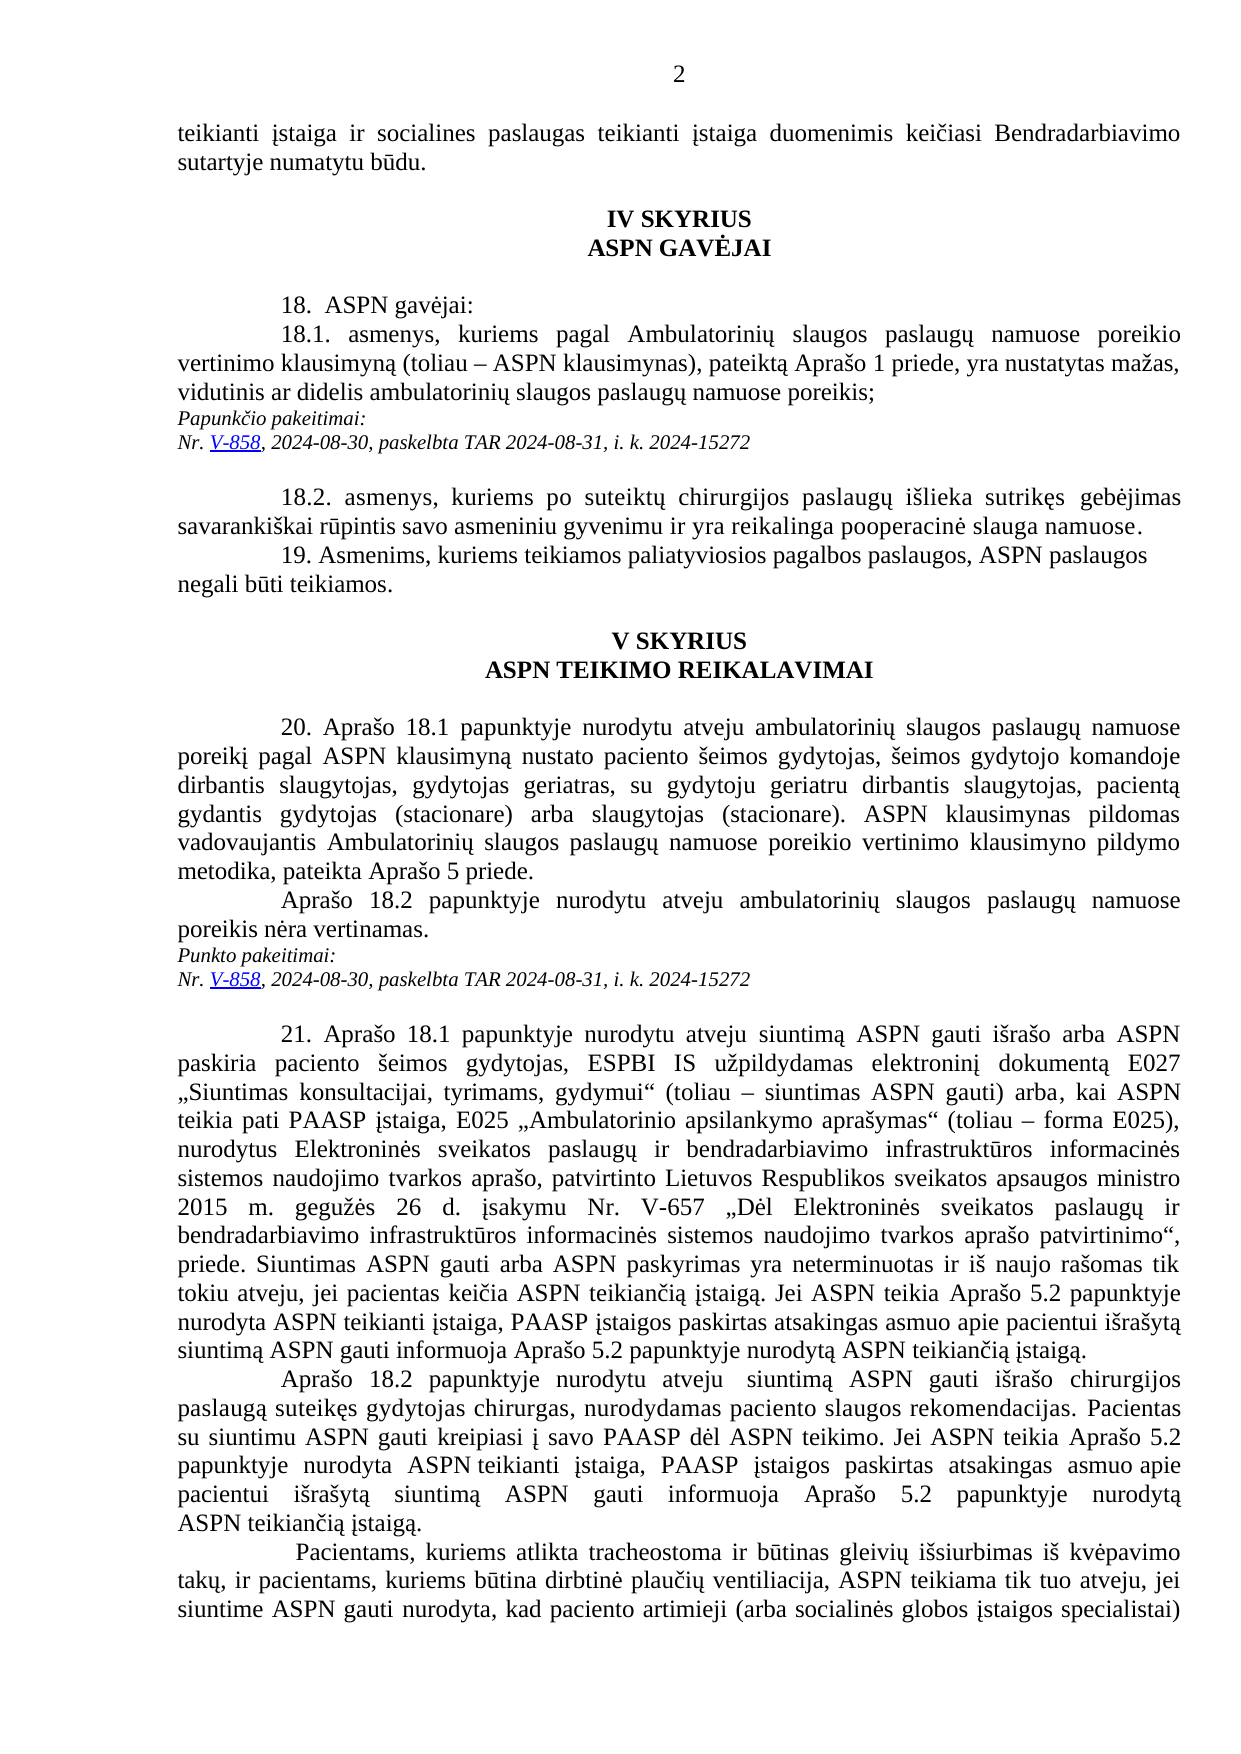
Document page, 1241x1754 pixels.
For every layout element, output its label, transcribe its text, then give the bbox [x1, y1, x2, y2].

text IV SKYRIUS [177, 204, 1181, 233]
text 20. Aprašo 18.1 papunktyje nurodytu atveju ambulatorinių slaugos paslaugų namuose poreikį pagal ASPN klausimyną nustato paciento šeimos gydytojas, šeimos gydytojo komandoje dirbantis slaugytojas, gydytojas geriatras, su gydytoju geriatru dirbantis slaugytojas, pacientą gydantis gydytojas (stacionare) arba slaugytojas (stacionare). ASPN klausimynas pildomas vadovaujantis Ambulatorinių slaugos paslaugų namuose poreikio vertinimo klausimyno pildymo metodika, pateikta Aprašo 5 priede. [177, 712, 1181, 885]
text Nr. V-858, 2024-08-30, paskelbta TAR 2024-08-31, i. k. 2024-15272 [177, 967, 1181, 991]
text Papunkčio pakeitimai: [177, 406, 1181, 430]
text ASPN GAVĖJAI [177, 233, 1181, 262]
text 18. ASPN gavėjai: [177, 291, 1181, 319]
text V SKYRIUS [177, 626, 1181, 655]
text Punkto pakeitimai: [177, 942, 1181, 967]
text 18.2. asmenys, kuriems po suteiktų chirurgijos paslaugų išlieka sutrikęs gebėjimas savarankiškai rūpintis savo asmeniniu gyvenimu ir yra reikalinga pooperacinė slauga namuose. [177, 482, 1181, 540]
text Pacientams, kuriems atlikta tracheostoma ir būtinas gleivių išsiurbimas iš kvėpavimo takų, ir pacientams, kuriems būtina dirbtinė plaučių ventiliacija, ASPN teikiama tik tuo atveju, jei siuntime ASPN gauti nurodyta, kad paciento artimieji (arba socialinės globos įstaigos specialistai) [177, 1537, 1181, 1623]
text Aprašo 18.2 papunktyje nurodytu atveju ambulatorinių slaugos paslaugų namuose poreikis nėra vertinamas. [177, 885, 1181, 942]
text Nr. V-858, 2024-08-30, paskelbta TAR 2024-08-31, i. k. 2024-15272 [177, 430, 1181, 454]
text 21. Aprašo 18.1 papunktyje nurodytu atveju siuntimą ASPN gauti išrašo arba ASPN paskiria paciento šeimos gydytojas, ESPBI IS užpildydamas elektroninį dokumentą E027 „Siuntimas konsultacijai, tyrimams, gydymui“ (toliau – siuntimas ASPN gauti) arba, kai ASPN teikia pati PAASP įstaiga, E025 „Ambulatorinio apsilankymo aprašymas“ (toliau – forma E025), nurodytus Elektroninės sveikatos paslaugų ir bendradarbiavimo infrastruktūros informacinės sistemos naudojimo tvarkos aprašo, patvirtinto Lietuvos Respublikos sveikatos apsaugos ministro 2015 m. gegužės 26 d. įsakymu Nr. V-657 „Dėl Elektroninės sveikatos paslaugų ir bendradarbiavimo infrastruktūros informacinės sistemos naudojimo tvarkos aprašo patvirtinimo“, priede. Siuntimas ASPN gauti arba ASPN paskyrimas yra neterminuotas ir iš naujo rašomas tik tokiu atveju, jei pacientas keičia ASPN teikiančią įstaigą. Jei ASPN teikia Aprašo 5.2 papunktyje nurodyta ASPN teikianti įstaiga, PAASP įstaigos paskirtas atsakingas asmuo apie pacientui išrašytą siuntimą ASPN gauti informuoja Aprašo 5.2 papunktyje nurodytą ASPN teikiančią įstaigą. [177, 1019, 1181, 1364]
text ASPN TEIKIMO REIKALAVIMAI [177, 655, 1181, 684]
text teikianti įstaiga ir socialines paslaugas teikianti įstaiga duomenimis keičiasi Bendradarbiavimo sutartyje numatytu būdu. [177, 118, 1181, 176]
text 18.1. asmenys, kuriems pagal Ambulatorinių slaugos paslaugų namuose poreikio vertinimo klausimyną (toliau – ASPN klausimynas), pateiktą Aprašo 1 priede, yra nustatytas mažas, vidutinis ar didelis ambulatorinių slaugos paslaugų namuose poreikis; [177, 319, 1181, 406]
text 19. Asmenims, kuriems teikiamos paliatyviosios pagalbos paslaugos, ASPN paslaugos negali būti teikiamos. [177, 540, 1181, 597]
text Aprašo 18.2 papunktyje nurodytu atveju siuntimą ASPN gauti išrašo chirurgijos paslaugą suteikęs gydytojas chirurgas, nurodydamas paciento slaugos rekomendacijas. Pacientas su siuntimu ASPN gauti kreipiasi į savo PAASP dėl ASPN teikimo. Jei ASPN teikia Aprašo 5.2 papunktyje nurodyta ASPN teikianti įstaiga, PAASP įstaigos paskirtas atsakingas asmuo apie pacientui išrašytą siuntimą ASPN gauti informuoja Aprašo 5.2 papunktyje nurodytą ASPN teikiančią įstaigą. [177, 1364, 1181, 1537]
